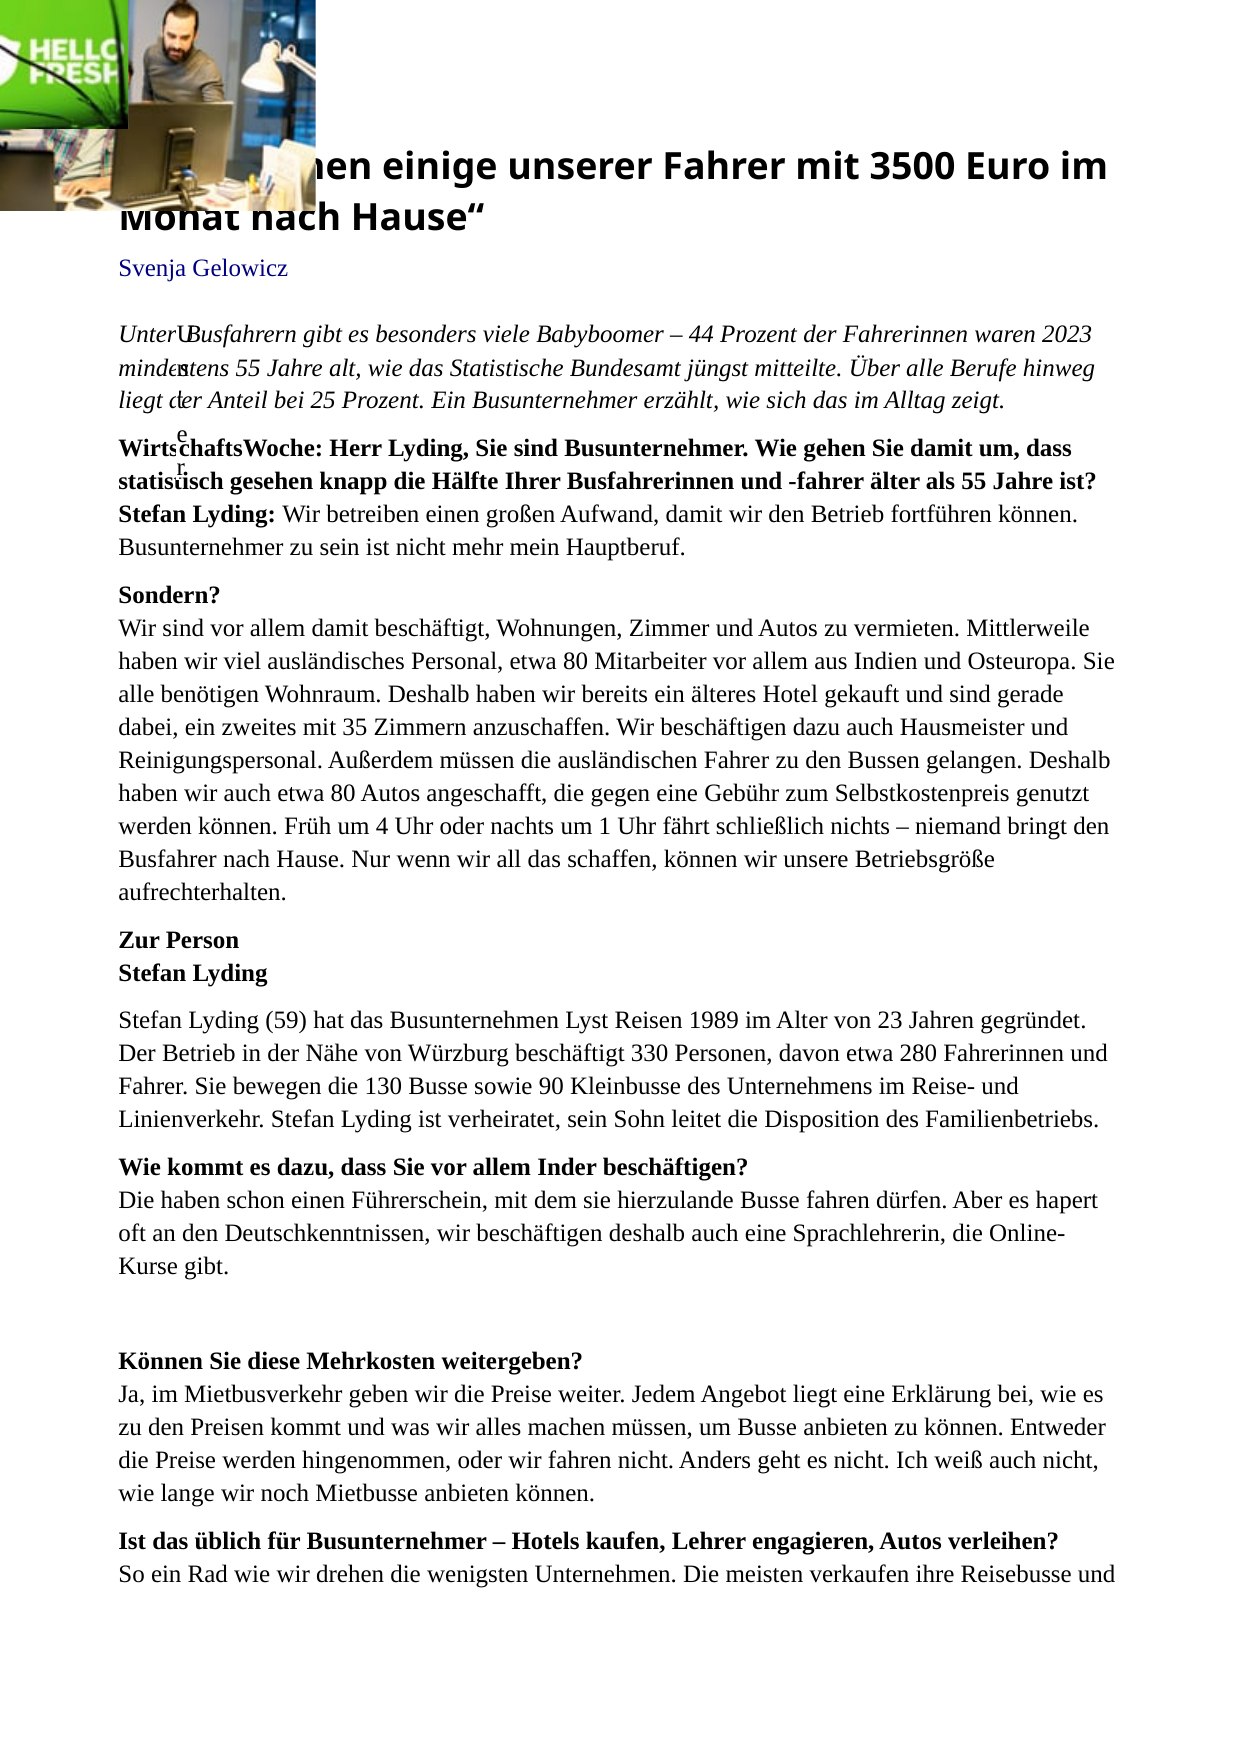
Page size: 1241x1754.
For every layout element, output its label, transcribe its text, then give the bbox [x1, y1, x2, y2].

text Sondern? Wir sind vor allem damit beschäftigt, Wohnungen, Zimmer und Autos zu vermieten. Mittlerweile haben wir viel ausländisches Personal, etwa 80 Mitarbeiter vor allem aus Indien und Osteuropa. Sie alle benötigen Wohnraum. Deshalb haben wir bereits ein älteres Hotel gekauft und sind gerade dabei, ein zweites mit 35 Zimmern anzuschaffen. Wir beschäftigen dazu auch Hausmeister und Reinigungspersonal. Außerdem müssen die ausländischen Fahrer zu den Bussen gelangen. Deshalb haben wir auch etwa 80 Autos angeschafft, die gegen eine Gebühr zum Selbstkostenpreis genutzt werden können. Früh um 4 Uhr oder nachts um 1 Uhr fährt schließlich nichts – niemand bringt den Busfahrer nach Hause. Nur wenn wir all das schaffen, können wir unsere Betriebsgröße aufrechterhalten. [118, 580, 1122, 906]
text Ist das üblich für Busunternehmer – Hotels kaufen, Lehrer engagieren, Autos verleihen? So ein Rad wie wir drehen die wenigsten Unternehmen. Die meisten verkaufen ihre Reisebusse und [118, 1526, 1122, 1588]
text WirtschaftsWoche: Herr Lyding, Sie sind Busunternehmer. Wie gehen Sie damit um, dass statistisch gesehen knapp die Hälfte Ihrer Busfahrerinnen und -fahrer älter als 55 Jahre ist? Stefan Lyding: Wir betreiben einen großen Aufwand, damit wir den Betrieb fortführen können. Busunternehmer zu sein ist nicht mehr mein Hauptberuf. [118, 433, 1122, 561]
text Zur Person [118, 925, 1122, 953]
text Können Sie diese Mehrkosten weitergeben? Ja, im Mietbusverkehr geben wir die Preise weiter. Jedem Angebot liegt eine Erklärung bei, wie es zu den Preisen kommt und was wir alles machen müssen, um Busse anbieten zu können. Entweder die Preise werden hingenommen, oder wir fahren nicht. Anders geht es nicht. Ich weiß auch nicht, wie lange wir noch Mietbusse anbieten können. [118, 1346, 1122, 1507]
text Unter Busfahrern gibt es besonders viele Babyboomer – 44 Prozent der Fahrerinnen waren 2023 mindestens 55 Jahre alt, wie das Statistische Bundesamt jüngst mitteilte. Über alle Berufe hinweg liegt der Anteil bei 25 Prozent. Ein Busunternehmer erzählt, wie sich das im Alltag zeigt. [179, 319, 1122, 414]
subtitle „Netto gehen einige unserer Fahrer mit 3500 Euro im Monat nach Hause“ [118, 139, 1122, 241]
text Stefan Lyding [118, 958, 1122, 986]
text Stefan Lyding (59) hat das Busunternehmen Lyst Reisen 1989 im Alter von 23 Jahren gegründet. Der Betrieb in der Nähe von Würzburg beschäftigt 330 Personen, davon etwa 280 Fahrerinnen und Fahrer. Sie bewegen die 130 Busse sowie 90 Kleinbusse des Unternehmens im Reise- und Linienverkehr. Stefan Lyding ist verheiratet, sein Sohn leitet die Disposition des Familienbetriebs. [118, 1005, 1122, 1133]
picture [0, 0, 316, 211]
text Wie kommt es dazu, dass Sie vor allem Inder beschäftigen? Die haben schon einen Führerschein, mit dem sie hierzulande Busse fahren dürfen. Aber es hapert oft an den Deutschkenntnissen, wir beschäftigen deshalb auch eine Sprachlehrerin, die Online-Kurse gibt. [118, 1152, 1122, 1280]
text Svenja Gelowicz [118, 253, 1122, 282]
